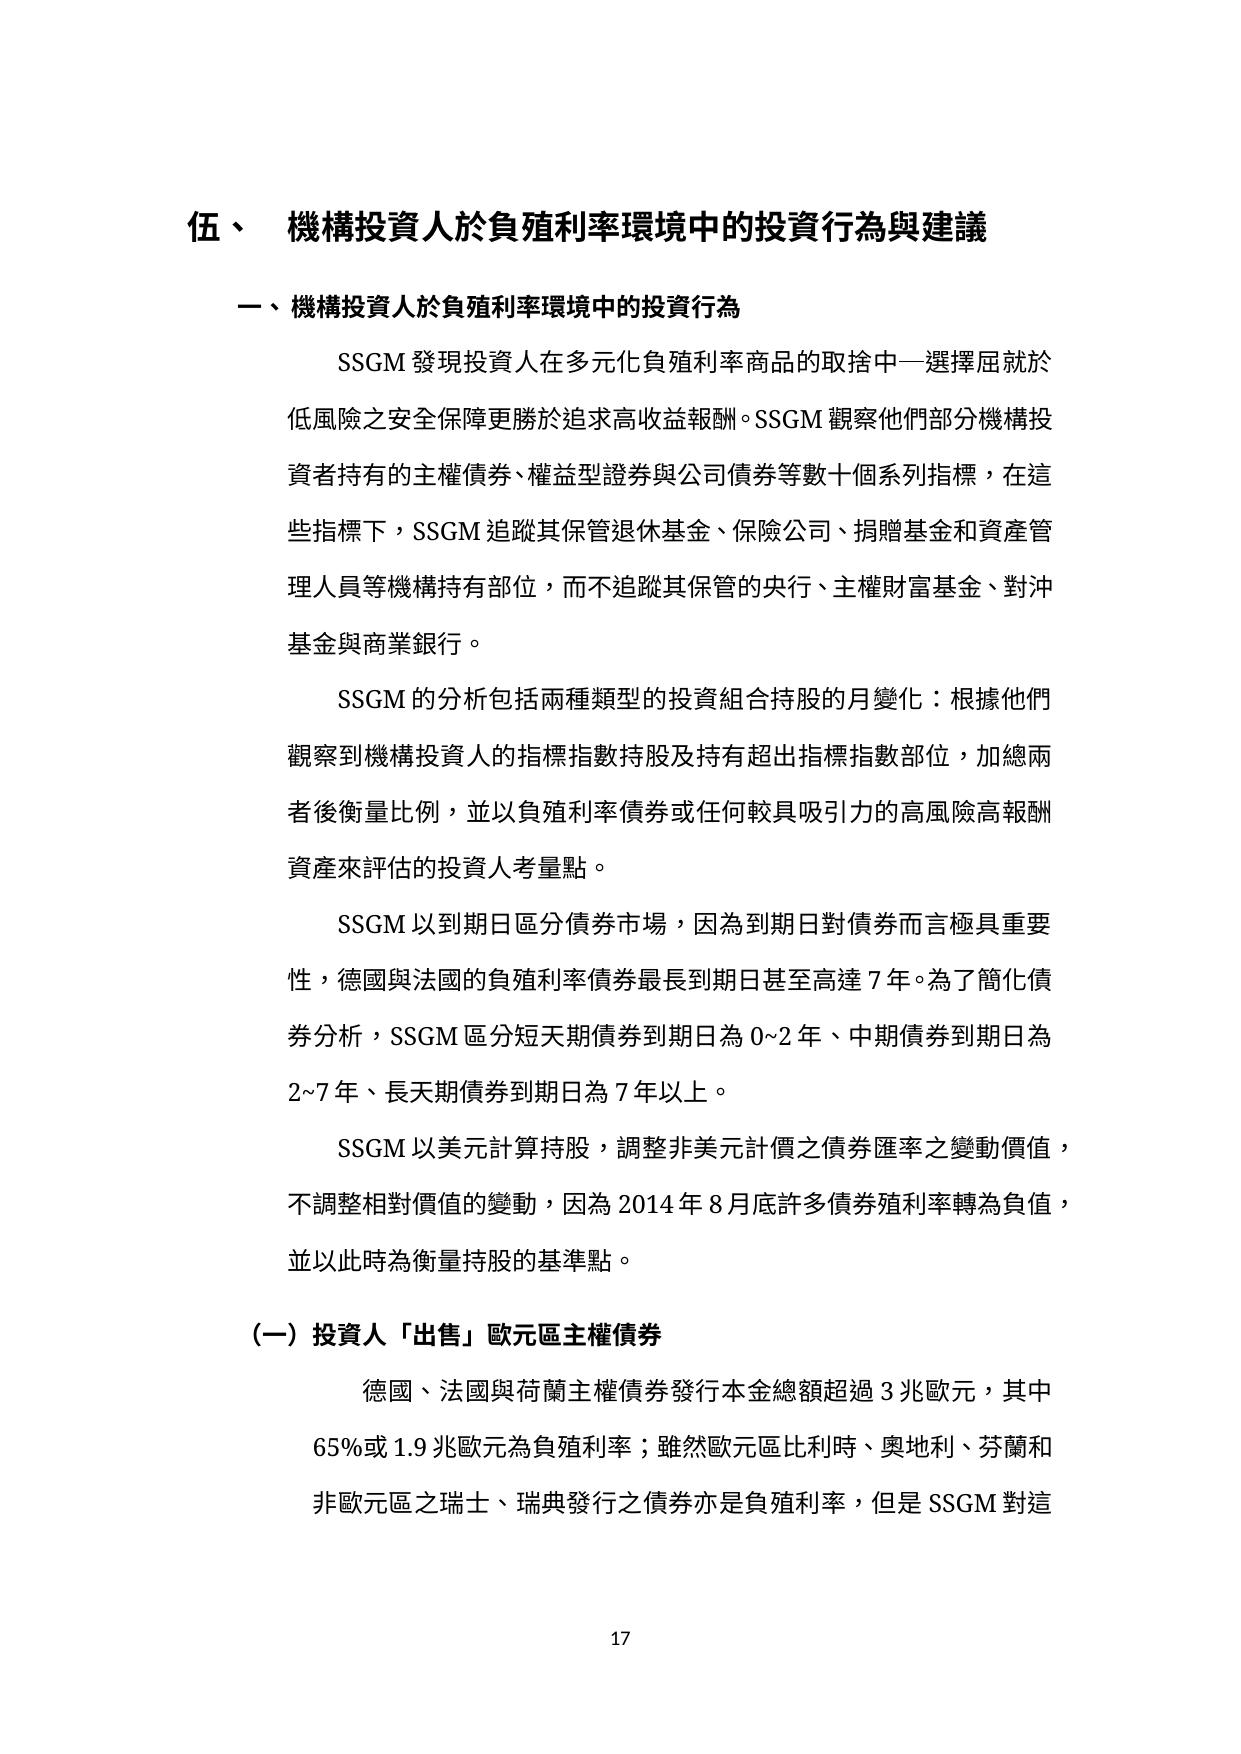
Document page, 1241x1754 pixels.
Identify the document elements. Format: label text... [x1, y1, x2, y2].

list 投資人「出售」歐元區主權債券 [238, 1315, 1053, 1352]
text SSGM以美元計算持股，調整非美元計價之債券匯率之變動價值，不調整相對價值的變動，因為2014年8月底許多債券殖利率轉為負值，並以此時為衡量持股的基準點。 [287, 1128, 1053, 1278]
text SSGM發現投資人在多元化負殖利率商品的取捨中─選擇屈就於低風險之安全保障更勝於追求高收益報酬。SSGM觀察他們部分機構投資者持有的主權債券、權益型證券與公司債券等數十個系列指標，在這些指標下，SSGM追蹤其保管退休基金、保險公司、捐贈基金和資產管理人員等機構持有部位，而不追蹤其保管的央行、主權財富基金、對沖基金與商業銀行。 [287, 342, 1053, 661]
list 機構投資人於負殖利率環境中的投資行為 [237, 287, 1053, 324]
text 德國、法國與荷蘭主權債券發行本金總額超過3兆歐元，其中65%或1.9兆歐元為負殖利率；雖然歐元區比利時、奧地利、芬蘭和非歐元區之瑞士、瑞典發行之債券亦是負殖利率，但是SSGM對這 [312, 1370, 1053, 1520]
text SSGM的分析包括兩種類型的投資組合持股的月變化：根據他們觀察到機構投資人的指標指數持股及持有超出指標指數部位，加總兩者後衡量比例，並以負殖利率債券或任何較具吸引力的高風險高報酬資產來評估的投資人考量點。 [287, 679, 1053, 885]
list 機構投資人於負殖利率環境中的投資行為與建議 [187, 187, 1053, 262]
text SSGM以到期日區分債券市場，因為到期日對債券而言極具重要性，德國與法國的負殖利率債券最長到期日甚至高達7年。為了簡化債券分析，SSGM區分短天期債券到期日為0~2年、中期債券到期日為2~7年、長天期債券到期日為7年以上。 [287, 903, 1053, 1110]
